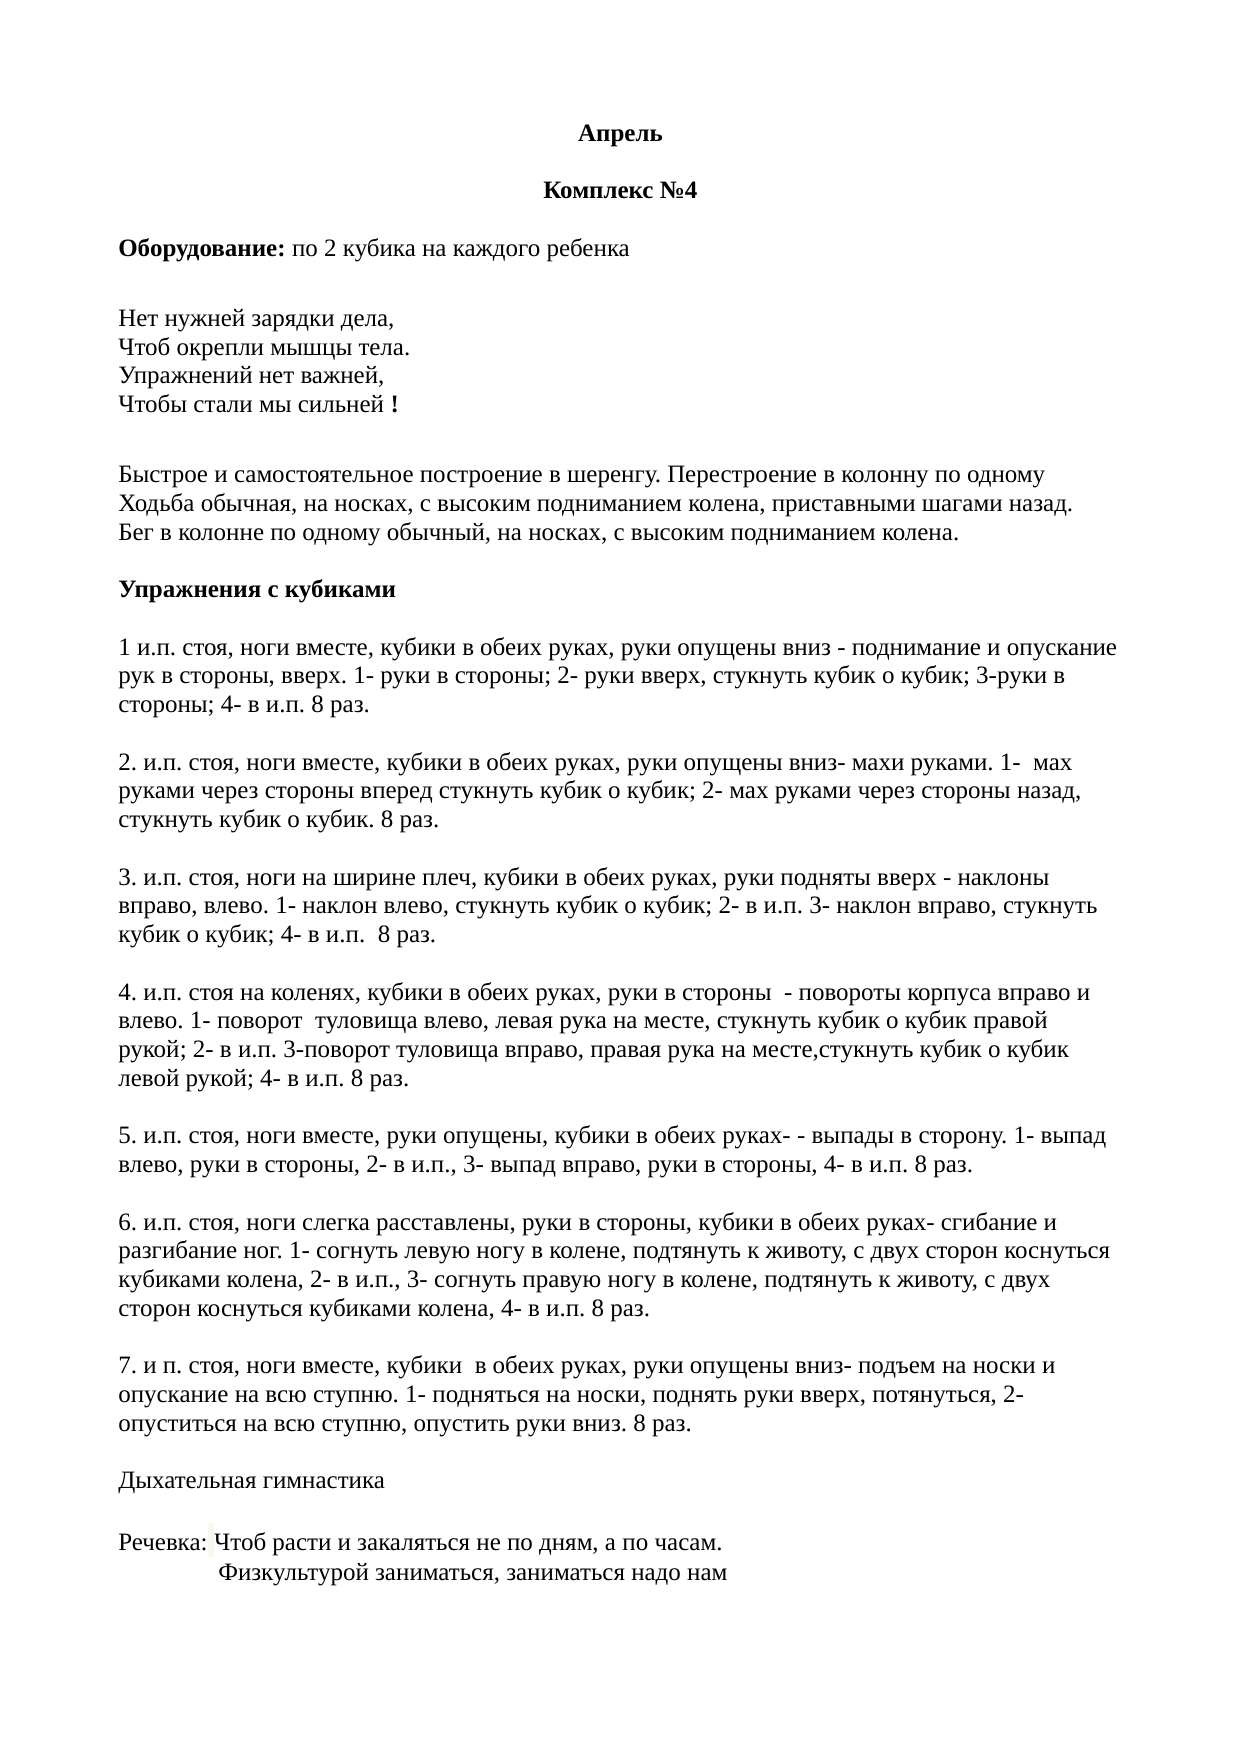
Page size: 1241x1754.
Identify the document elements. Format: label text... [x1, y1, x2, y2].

text 1 и.п. стоя, ноги вместе, кубики в обеих руках, руки опущены вниз - поднимание и опускание рук в стороны, вверх. 1- руки в стороны; 2- руки вверх, стукнуть кубик о кубик; 3-руки в стороны; 4- в и.п. 8 раз. [118, 632, 1122, 718]
text Оборудование: по 2 кубика на каждого ребенка [118, 233, 1122, 262]
text Дыхательная гимнастика [118, 1466, 1122, 1494]
text 3. и.п. стоя, ноги на ширине плеч, кубики в обеих руках, руки подняты вверх - наклоны вправо, влево. 1- наклон влево, стукнуть кубик о кубик; 2- в и.п. 3- наклон вправо, стукнуть кубик о кубик; 4- в и.п. 8 раз. [118, 862, 1122, 948]
text 6. и.п. стоя, ноги слегка расставлены, руки в стороны, кубики в обеих руках- сгибание и разгибание ног. 1- согнуть левую ногу в колене, подтянуть к животу, с двух сторон коснуться кубиками колена, 2- в и.п., 3- согнуть правую ногу в колене, подтянуть к животу, с двух сторон коснуться кубиками колена, 4- в и.п. 8 раз. [118, 1207, 1122, 1322]
text 4. и.п. стоя на коленях, кубики в обеих руках, руки в стороны - повороты корпуса вправо и влево. 1- поворот туловища влево, левая рука на месте, стукнуть кубик о кубик правой рукой; 2- в и.п. 3-поворот туловища вправо, правая рука на месте,стукнуть кубик о кубик левой рукой; 4- в и.п. 8 раз. [118, 977, 1122, 1092]
text Ходьба обычная, на носках, с высоким подниманием колена, приставными шагами назад. [118, 488, 1122, 517]
text 2. и.п. стоя, ноги вместе, кубики в обеих руках, руки опущены вниз- махи руками. 1- мах руками через стороны вперед стукнуть кубик о кубик; 2- мах руками через стороны назад, стукнуть кубик о кубик. 8 раз. [118, 747, 1122, 833]
text 7. и п. стоя, ноги вместе, кубики в обеих руках, руки опущены вниз- подъем на носки и опускание на всю ступню. 1- подняться на носки, поднять руки вверх, потянуться, 2- опуститься на всю ступню, опустить руки вниз. 8 раз. [118, 1351, 1122, 1437]
text Нет нужней зарядки дела, Чтоб окрепли мышцы тела. Упражнений нет важней, Чтобы стали мы сильней ! [118, 303, 1122, 418]
text Комплекс №4 [118, 176, 1122, 204]
text Физкультурой заниматься, заниматься надо нам [118, 1557, 1122, 1586]
text 5. и.п. стоя, ноги вместе, руки опущены, кубики в обеих руках- - выпады в сторону. 1- выпад влево, руки в стороны, 2- в и.п., 3- выпад вправо, руки в стороны, 4- в и.п. 8 раз. [118, 1121, 1122, 1178]
text Упражнения с кубиками [118, 574, 1122, 603]
text Быстрое и самостоятельное построение в шеренгу. Перестроение в колонну по одному [118, 459, 1122, 488]
text Речевка: Чтоб расти и закаляться не по дням, а по часам. [118, 1523, 1122, 1557]
text Апрель [118, 118, 1122, 147]
text Бег в колонне по одному обычный, на носках, с высоким подниманием колена. [118, 517, 1122, 546]
